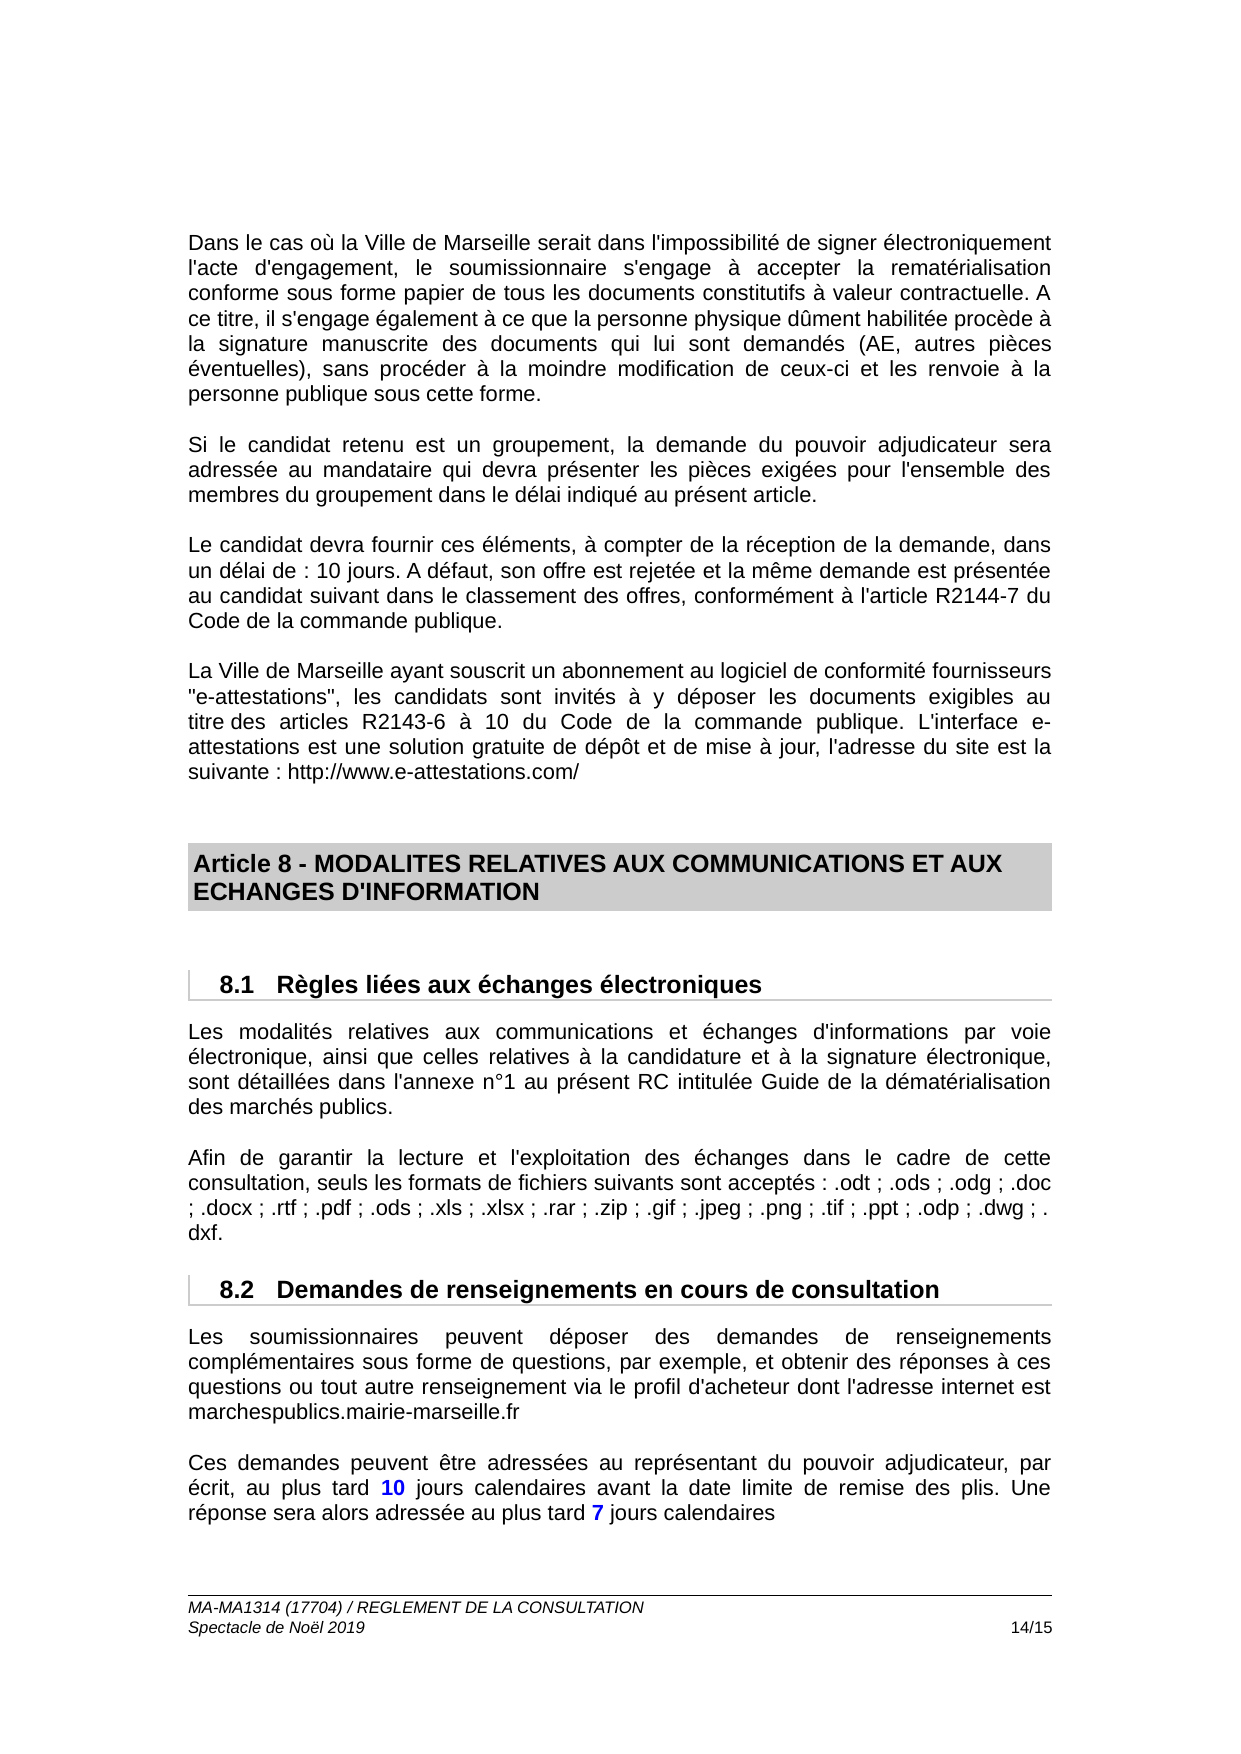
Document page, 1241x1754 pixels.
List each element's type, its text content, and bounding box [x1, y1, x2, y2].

text Afin de garantir la lecture et l'exploitation des échanges dans le cadre de cette consultation, seuls les formats de fichiers suivants sont acceptés : .odt ; .ods ; .odg ; .doc ; .docx ; .rtf ; .pdf ; .ods ; .xls ; .xlsx ; .rar ; .zip ; .gif ; .jpeg ; .png ; .tif ; .ppt ; .odp ; .dwg ; .dxf. [188, 1145, 1052, 1246]
subtitle MODALITES RELATIVES AUX COMMUNICATIONS ET AUX ECHANGES D'INFORMATION [190, 846, 1050, 909]
text La Ville de Marseille ayant souscrit un abonnement au logiciel de conformité fournisseurs "e-attestations", les candidats sont invités à y déposer les documents exigibles au titre des articles R2143-6 à 10 du Code de la commande publique. L'interface e-attestations est une solution gratuite de dépôt et de mise à jour, l'adresse du site est la suivante : http://www.e-attestations.com/ [188, 658, 1052, 784]
text Les soumissionnaires peuvent déposer des demandes de renseignements complémentaires sous forme de questions, par exemple, et obtenir des réponses à ces questions ou tout autre renseignement via le profil d'acheteur dont l'adresse internet est marchespublics.mairie-marseille.fr [188, 1323, 1052, 1424]
text Le candidat devra fournir ces éléments, à compter de la réception de la demande, dans un délai de : 10 jours. A défaut, son offre est rejetée et la même demande est présentée au candidat suivant dans le classement des offres, conformément à l'article R2144-7 du Code de la commande publique. [188, 532, 1052, 633]
text Si le candidat retenu est un groupement, la demande du pouvoir adjudicateur sera adressée au mandataire qui devra présenter les pièces exigées pour l'ensemble des membres du groupement dans le délai indiqué au présent article. [188, 431, 1052, 507]
text Les modalités relatives aux communications et échanges d'informations par voie électronique, ainsi que celles relatives à la candidature et à la signature électronique, sont détaillées dans l'annexe n°1 au présent RC intitulée Guide de la dématérialisation des marchés publics. [188, 1019, 1052, 1119]
text Dans le cas où la Ville de Marseille serait dans l'impossibilité de signer électroniquement l'acte d'engagement, le soumissionnaire s'engage à accepter la rematérialisation conforme sous forme papier de tous les documents constitutifs à valeur contractuelle. A ce titre, il s'engage également à ce que la personne physique dûment habilitée procède à la signature manuscrite des documents qui lui sont demandés (AE, autres pièces éventuelles), sans procéder à la moindre modification de ceux-ci et les renvoie à la personne publique sous cette forme. [188, 230, 1052, 406]
text Ces demandes peuvent être adressées au représentant du pouvoir adjudicateur, par écrit, au plus tard 10 jours calendaires avant la date limite de remise des plis. Une réponse sera alors adressée au plus tard 7 jours calendaires [188, 1449, 1052, 1525]
subtitle Demandes de renseignements en cours de consultation [190, 1275, 1052, 1304]
subtitle Règles liées aux échanges électroniques [190, 970, 1052, 999]
